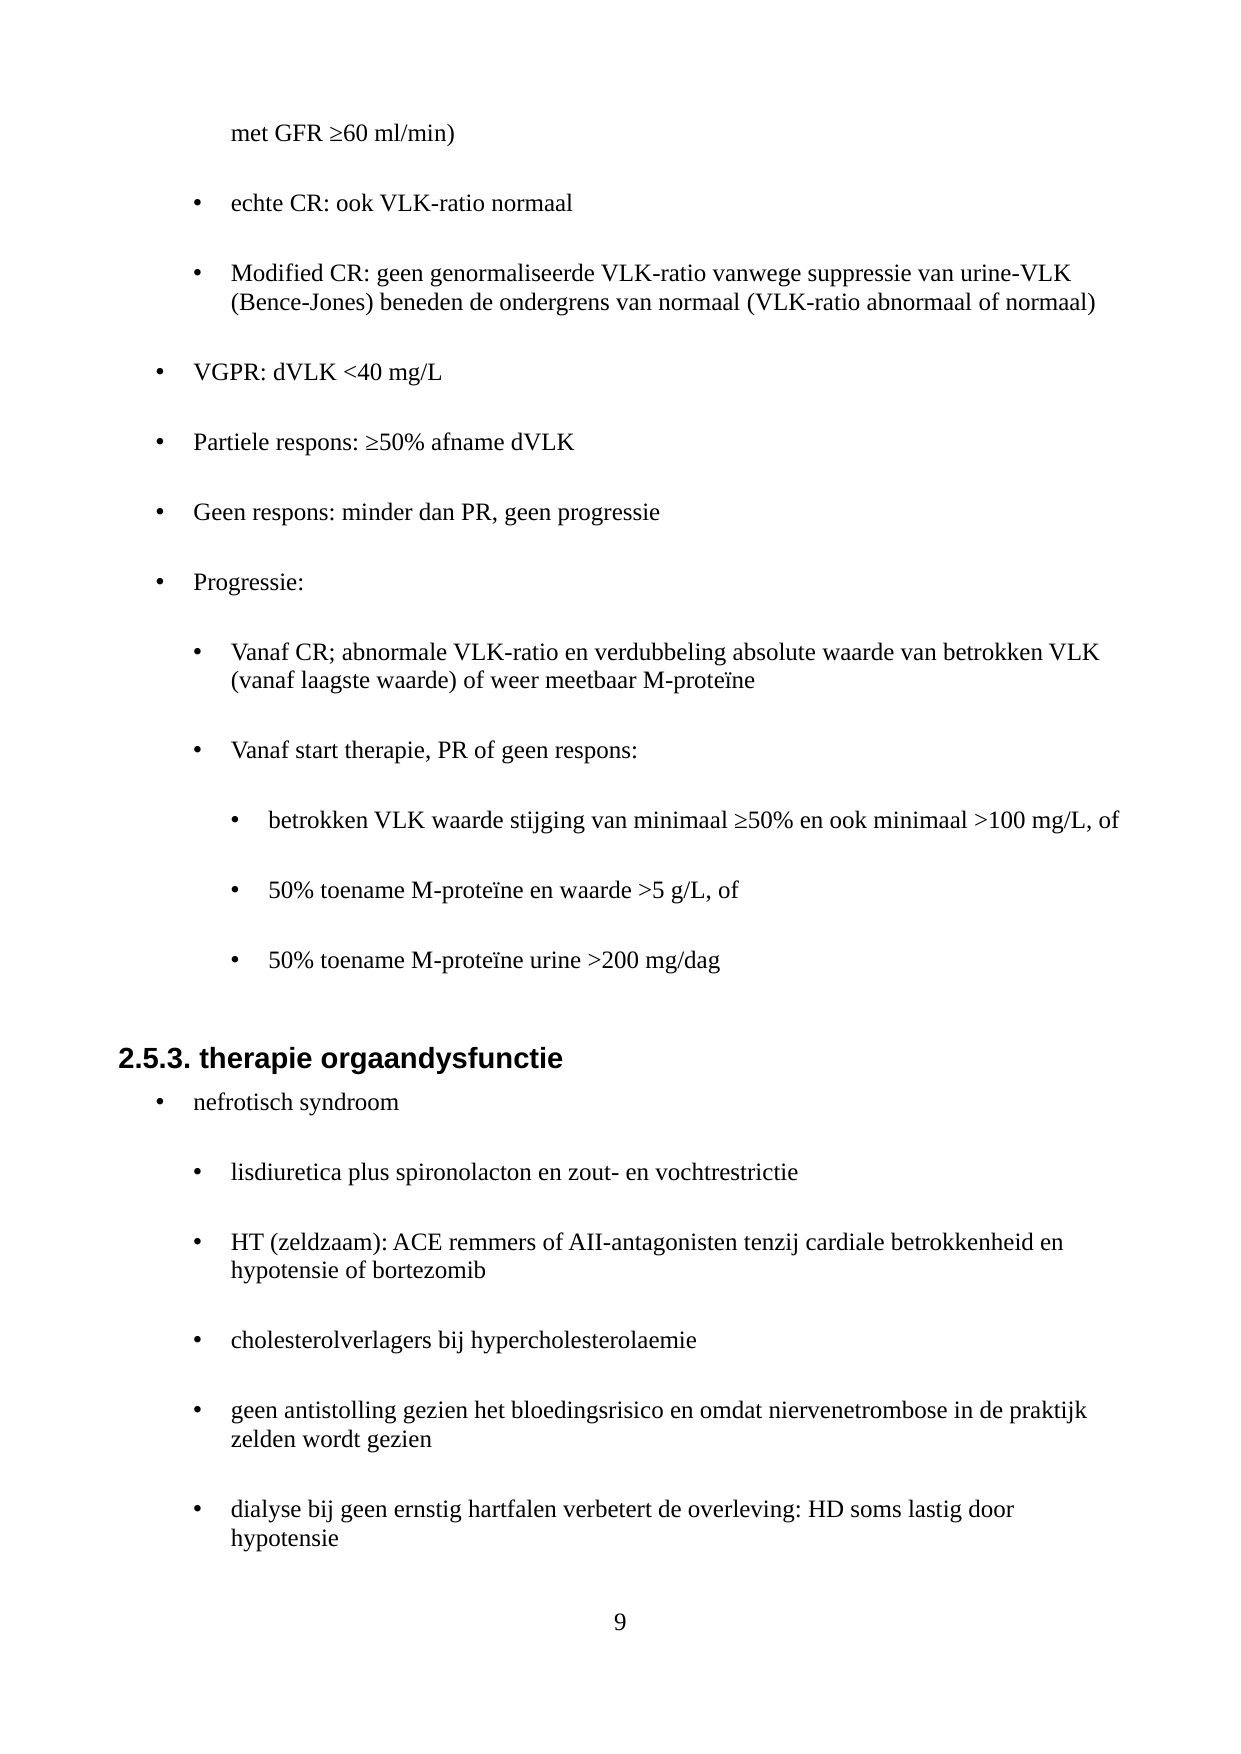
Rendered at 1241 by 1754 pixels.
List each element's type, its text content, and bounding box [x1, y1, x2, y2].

list nefrotisch syndroom [156, 1087, 1122, 1144]
list HT (zeldzaam): ACE remmers of AII-antagonisten tenzij cardiale betrokkenheid en hypotensie of bortezomib [193, 1227, 1122, 1313]
list Progressie: [156, 567, 1122, 624]
list Partiele respons: ≥50% afname dVLK [156, 427, 1122, 484]
list Vanaf CR; abnormale VLK-ratio en verdubbeling absolute waarde van betrokken VLK (vanaf laagste waarde) of weer meetbaar M-proteïne [193, 637, 1122, 723]
list Geen respons: minder dan PR, geen progressie [156, 497, 1122, 554]
list dialyse bij geen ernstig hartfalen verbetert de overleving: HD soms lastig door hypotensie [193, 1494, 1122, 1552]
list echte CR: ook VLK-ratio normaal [193, 188, 1122, 246]
list lisdiuretica plus spironolacton en zout- en vochtrestrictie [193, 1157, 1122, 1214]
list 50% toename M-proteïne urine >200 mg/dag [231, 946, 1122, 1003]
list 50% toename M-proteïne en waarde >5 g/L, of [231, 876, 1122, 933]
list Modified CR: geen genormaliseerde VLK-ratio vanwege suppressie van urine-VLK (Bence-Jones) beneden de ondergrens van normaal (VLK-ratio abnormaal of normaal) [193, 258, 1122, 344]
list cholesterolverlagers bij hypercholesterolaemie [193, 1325, 1122, 1383]
list betrokken VLK waarde stijging van minimaal ≥50% en ook minimaal >100 mg/L, of [231, 806, 1122, 863]
list VGPR: dVLK <40 mg/L [156, 357, 1122, 414]
list met GFR ≥60 ml/min) [193, 118, 1122, 176]
list geen antistolling gezien het bloedingsrisico en omdat niervenetrombose in de praktijk zelden wordt gezien [193, 1395, 1122, 1482]
subtitle therapie orgaandysfunctie [118, 1041, 1122, 1074]
list Vanaf start therapie, PR of geen respons: [193, 736, 1122, 793]
